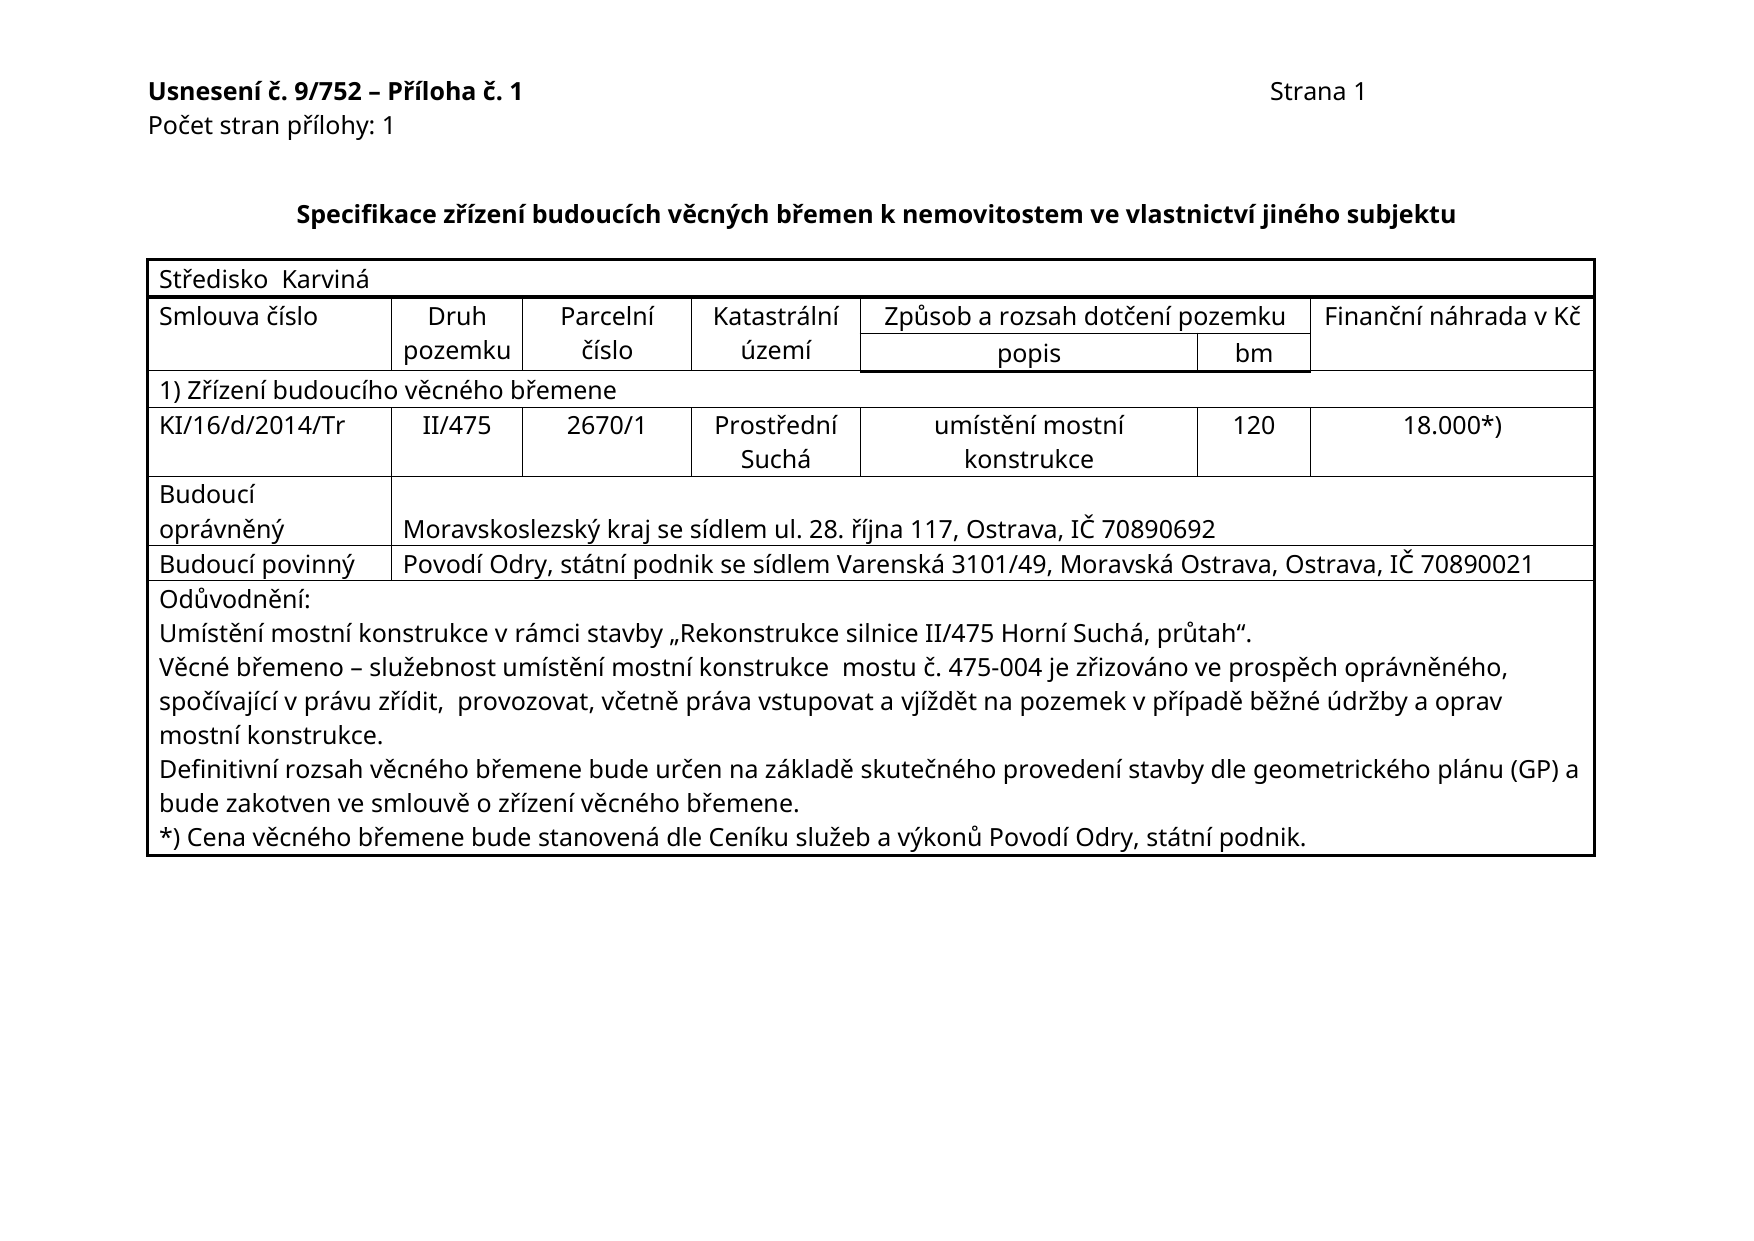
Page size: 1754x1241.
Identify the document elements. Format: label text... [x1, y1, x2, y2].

table_cell 2670/1 [523, 408, 691, 476]
table_cell bm [1198, 334, 1310, 370]
table_cell Budoucí oprávněný [149, 477, 391, 545]
table_cell 120 [1198, 408, 1310, 476]
table_cell 18.000*) [1311, 408, 1593, 476]
table_cell Způsob a rozsah dotčení pozemku [861, 299, 1310, 333]
table_cell II/475 [392, 408, 522, 476]
table_cell 1) Zřízení budoucího věcného břemene [149, 371, 1593, 407]
text Specifikace zřízení budoucích věcných břemen k nemovitostem ve vlastnictví jiného subjektu [148, 200, 1606, 229]
table_cell popis [861, 334, 1197, 370]
table_cell Katastrální území [692, 299, 860, 370]
table_cell Budoucí povinný [149, 546, 391, 580]
table_header Středisko Karviná [149, 261, 1593, 295]
table_cell Povodí Odry, státní podnik se sídlem Varenská 3101/49, Moravská Ostrava, Ostrava, IČ 70890021 [392, 546, 1593, 580]
table_cell Parcelní číslo [523, 299, 691, 370]
table_cell Finanční náhrada v Kč [1311, 299, 1593, 370]
table_cell KI/16/d/2014/Tr [149, 408, 391, 476]
table_cell Prostřední Suchá [692, 408, 860, 476]
table_cell umístění mostní konstrukce [861, 408, 1197, 476]
table_cell Odůvodnění: Umístění mostní konstrukce v rámci stavby „Rekonstrukce silnice II/475 Horní Suchá, průtah“. Věcné břemeno – služebnost umístění mostní konstrukce mostu č. 475-004 je zřizováno ve prospěch oprávněného, spočívající v právu zřídit, provozovat, včetně práva vstupovat a vjíždět na pozemek v případě běžné údržby a oprav mostní konstrukce. Definitivní rozsah věcného břemene bude určen na základě skutečného provedení stavby dle geometrického plánu (GP) a bude zakotven ve smlouvě o zřízení věcného břemene. *) Cena věcného břemene bude stanovená dle Ceníku služeb a výkonů Povodí Odry, státní podnik. [149, 581, 1593, 854]
table_cell Druh pozemku [392, 299, 522, 370]
table_cell Moravskoslezský kraj se sídlem ul. 28. října 117, Ostrava, IČ 70890692 [392, 477, 1593, 545]
table_cell Smlouva číslo [149, 299, 391, 370]
